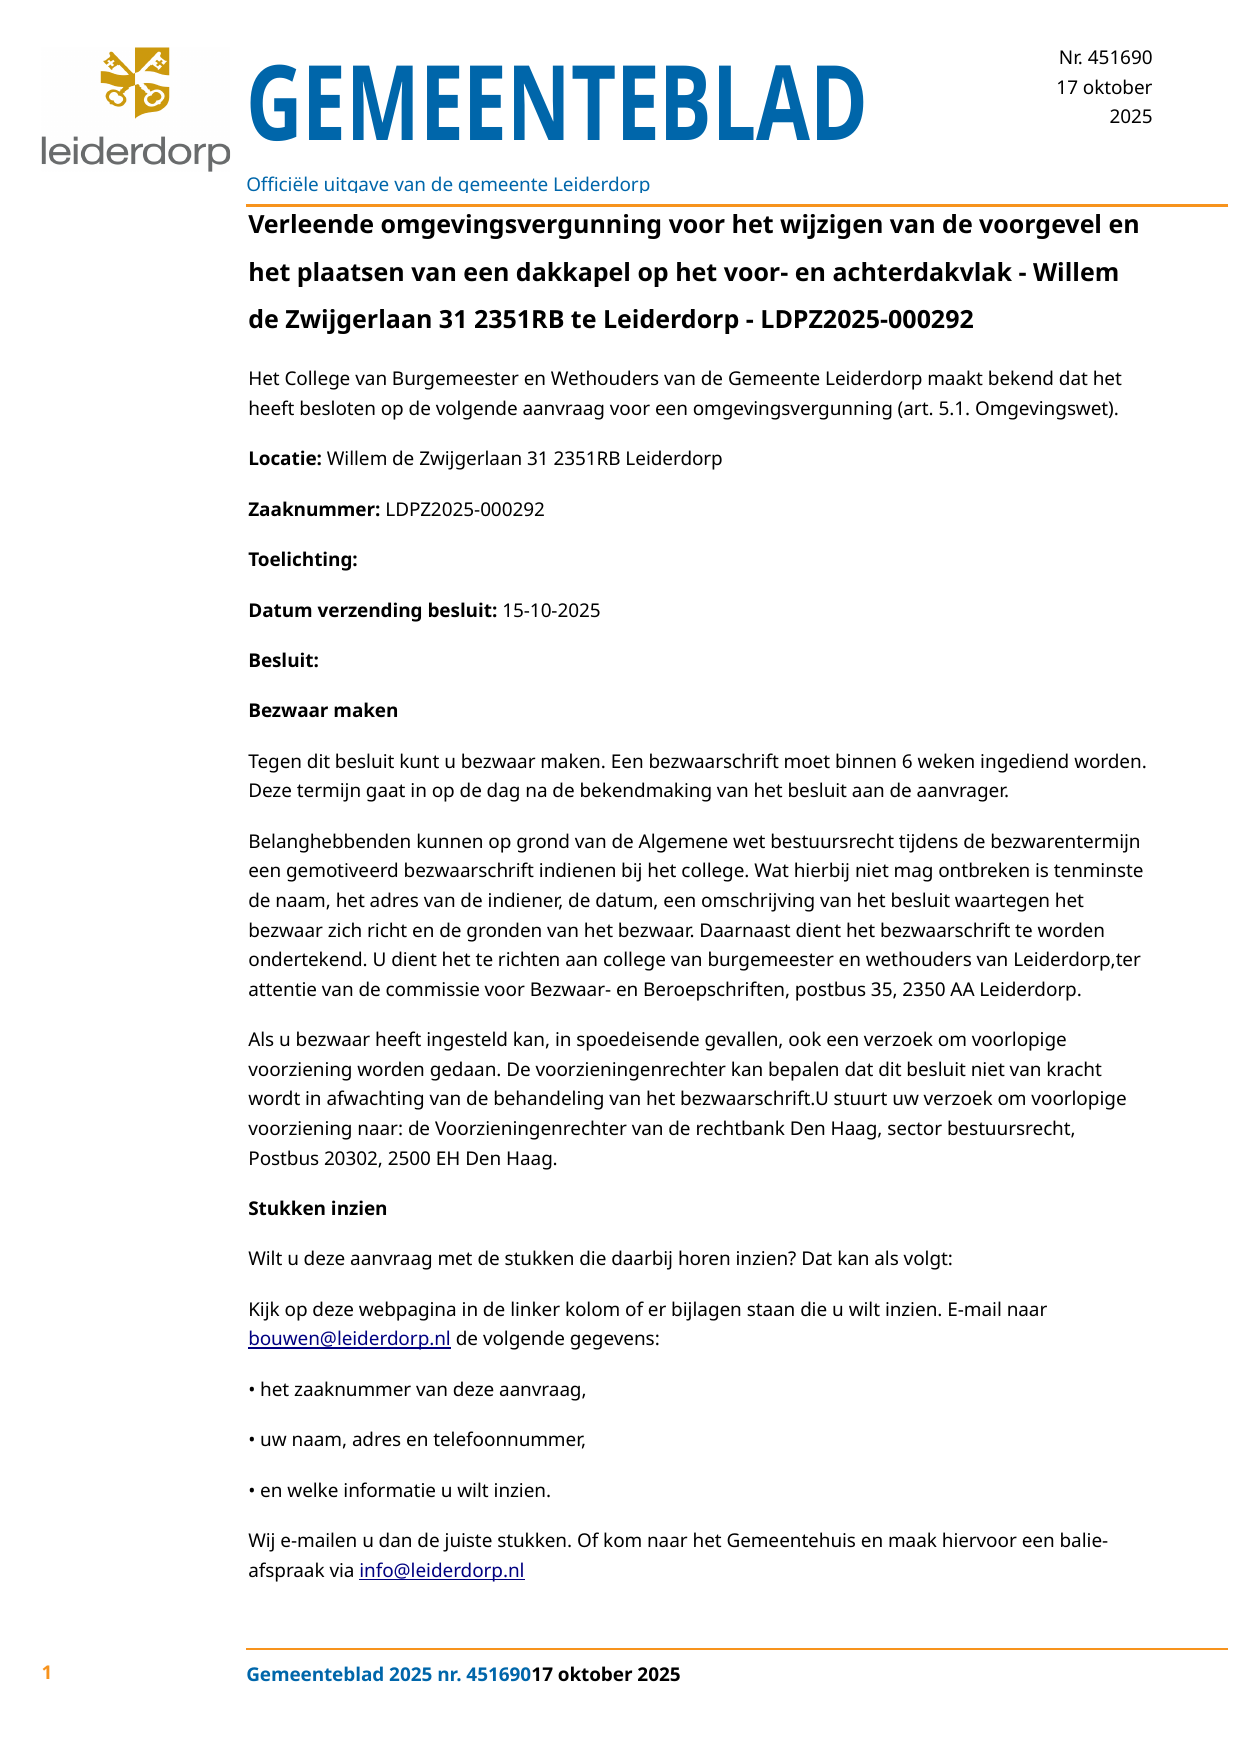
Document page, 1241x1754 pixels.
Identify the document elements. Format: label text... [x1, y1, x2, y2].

text Verleende omgevingsvergunning voor het wijzigen van de voorgevel en het plaatsen van een dakkapel op het voor- en achterdakvlak - Willem de Zwijgerlaan 31 2351RB te Leiderdorp - LDPZ2025-000292 [248, 207, 1152, 336]
text Wij e-mailen u dan de juiste stukken. Of kom naar het Gemeentehuis en maak hiervoor een balie-afspraak via info@leiderdorp.nl [248, 1527, 1152, 1582]
picture [41, 47, 231, 172]
text Besluit: [248, 647, 1152, 673]
text Als u bezwaar heeft ingesteld kan, in spoedeisende gevallen, ook een verzoek om voorlopige voorziening worden gedaan. De voorzieningenrechter kan bepalen dat dit besluit niet van kracht wordt in afwachting van de behandeling van het bezwaarschrift.U stuurt uw verzoek om voorlopige voorziening naar: de Voorzieningenrechter van de rechtbank Den Haag, sector bestuursrecht, Postbus 20302, 2500 EH Den Haag. [248, 1026, 1152, 1170]
text Wilt u deze aanvraag met de stukken die daarbij horen inzien? Dat kan als volgt: [248, 1246, 1152, 1271]
text Toelichting: [248, 546, 1152, 572]
text Kijk op deze webpagina in de linker kolom of er bijlagen staan die u wilt inzien. E-mail naar bouwen@leiderdorp.nl de volgende gegevens: [248, 1296, 1152, 1351]
text Het College van Burgemeester en Wethouders van de Gemeente Leiderdorp maakt bekend dat het heeft besloten op de volgende aanvraag voor een omgevingsvergunning (art. 5.1. Omgevingswet). [248, 366, 1152, 421]
text Locatie: Willem de Zwijgerlaan 31 2351RB Leiderdorp [248, 446, 1152, 471]
text Bezwaar maken [248, 698, 1152, 723]
text Datum verzending besluit: 15-10-2025 [248, 597, 1152, 622]
text • uw naam, adres en telefoonnummer, [248, 1426, 1152, 1452]
text Stukken inzien [248, 1195, 1152, 1221]
text • en welke informatie u wilt inzien. [248, 1477, 1152, 1502]
text Belanghebbenden kunnen op grond van de Algemene wet bestuursrecht tijdens de bezwarentermijn een gemotiveerd bezwaarschrift indienen bij het college. Wat hierbij niet mag ontbreken is tenminste de naam, het adres van de indiener, de datum, een omschrijving van het besluit waartegen het bezwaar zich richt en de gronden van het bezwaar. Daarnaast dient het bezwaarschrift te worden ondertekend. U dient het te richten aan college van burgemeester en wethouders van Leiderdorp,ter attentie van de commissie voor Bezwaar- en Beroepschriften, postbus 35, 2350 AA Leiderdorp. [248, 828, 1152, 1002]
text Zaaknummer: LDPZ2025-000292 [248, 496, 1152, 522]
text Tegen dit besluit kunt u bezwaar maken. Een bezwaarschrift moet binnen 6 weken ingediend worden. Deze termijn gaat in op de dag na de bekendmaking van het besluit aan de aanvrager. [248, 748, 1152, 803]
text • het zaaknummer van deze aanvraag, [248, 1376, 1152, 1402]
